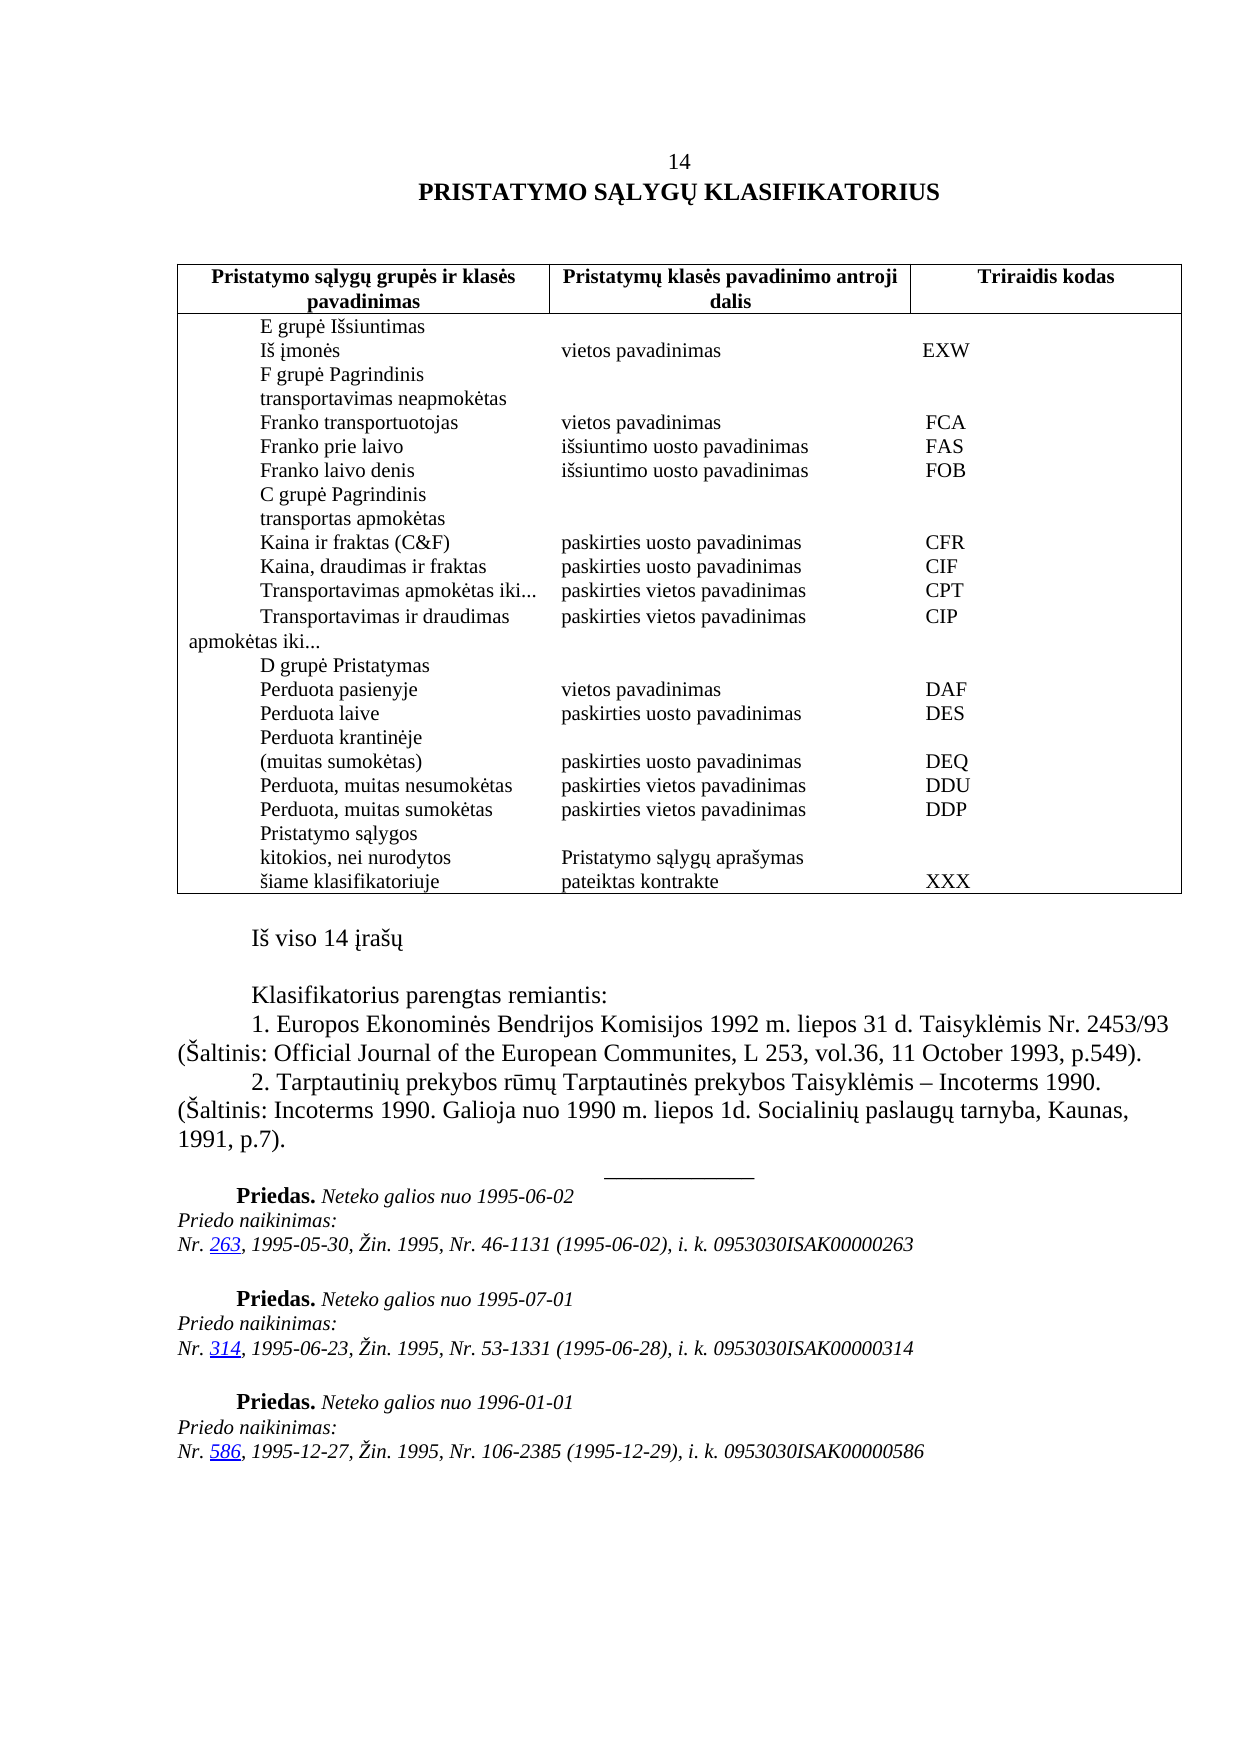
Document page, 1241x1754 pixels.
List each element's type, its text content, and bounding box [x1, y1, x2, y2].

table_cell Perduota krantinėje [178, 725, 550, 749]
table_cell [550, 821, 914, 845]
table_cell D grupė Pristatymas [178, 653, 550, 677]
table_cell paskirties uosto pavadinimas [550, 530, 914, 554]
table_cell transportas apmokėtas [178, 506, 550, 530]
table_cell Pristatymo sąlygos [178, 821, 550, 845]
table_cell išsiuntimo uosto pavadinimas [550, 458, 914, 482]
table_cell FCA [914, 410, 1181, 434]
text Priedas. Neteko galios nuo 1995-07-01 [177, 1285, 1181, 1311]
text Priedo naikinimas: [177, 1208, 1181, 1232]
table_cell DDU [914, 773, 1181, 797]
table_cell F grupė Pagrindinis [178, 362, 550, 386]
table_cell išsiuntimo uosto pavadinimas [550, 434, 914, 458]
text Priedas. Neteko galios nuo 1996-01-01 [177, 1388, 1181, 1414]
table_cell [914, 506, 1181, 530]
table_cell CFR [914, 530, 1181, 554]
table_cell [550, 653, 914, 677]
table_cell paskirties uosto pavadinimas [550, 554, 914, 578]
table_cell vietos pavadinimas [550, 338, 911, 362]
table_cell CIF [914, 554, 1181, 578]
table_cell [550, 314, 911, 338]
text Priedas. Neteko galios nuo 1995-06-02 [177, 1182, 1181, 1208]
table_cell paskirties vietos pavadinimas [550, 605, 914, 653]
table_cell DDP [914, 797, 1181, 821]
table_cell Perduota laive [178, 701, 550, 725]
table_cell Franko prie laivo [178, 434, 550, 458]
table_cell Perduota, muitas nesumokėtas [178, 773, 550, 797]
table_cell Perduota pasienyje [178, 677, 550, 701]
table_cell paskirties vietos pavadinimas [550, 797, 914, 821]
table_cell paskirties vietos pavadinimas [550, 773, 914, 797]
table_cell FAS [914, 434, 1181, 458]
table_cell E grupė Išsiuntimas [178, 314, 550, 338]
table_header Pristatymų klasės pavadinimo antroji dalis [550, 265, 910, 313]
table_header Triraidis kodas [911, 265, 1181, 313]
table_cell CPT [914, 578, 1181, 604]
table_cell pateiktas kontrakte [550, 869, 914, 893]
table_cell Kaina ir fraktas (C&F) [178, 530, 550, 554]
table_cell [911, 362, 1181, 386]
table_cell [914, 653, 1181, 677]
table_cell vietos pavadinimas [550, 677, 914, 701]
text ____________ [177, 1153, 1181, 1182]
text PRISTATYMO SĄLYGŲ KLASIFIKATORIUS [177, 177, 1181, 206]
table_cell Franko transportuotojas [178, 410, 550, 434]
table_cell Iš įmonės [178, 338, 550, 362]
table_cell (muitas sumokėtas) [178, 749, 550, 773]
table_cell [550, 725, 914, 749]
table_cell [550, 482, 914, 506]
table_cell [914, 821, 1181, 845]
table_cell DES [914, 701, 1181, 725]
table_cell XXX [914, 869, 1181, 893]
table_cell C grupė Pagrindinis [178, 482, 550, 506]
text Nr. 263, 1995-05-30, Žin. 1995, Nr. 46-1131 (1995-06-02), i. k. 0953030ISAK00000263 [177, 1232, 1181, 1256]
table_cell FOB [914, 458, 1181, 482]
table_cell paskirties uosto pavadinimas [550, 749, 914, 773]
table_cell DAF [914, 677, 1181, 701]
table_cell EXW [911, 338, 1181, 362]
table_cell Transportavimas ir draudimas apmokėtas iki... [178, 605, 550, 653]
table_cell [550, 362, 911, 386]
text 2. Tarptautinių prekybos rūmų Tarptautinės prekybos Taisyklėmis – Incoterms 1990. (Šaltinis: Incoterms 1990. Galioja nuo 1990 m. liepos 1d. Socialinių paslaugų tarnyba, Kaunas, 1991, p.7). [177, 1067, 1181, 1153]
text Nr. 586, 1995-12-27, Žin. 1995, Nr. 106-2385 (1995-12-29), i. k. 0953030ISAK00000586 [177, 1439, 1181, 1463]
text Priedo naikinimas: [177, 1311, 1181, 1335]
table_cell paskirties uosto pavadinimas [550, 701, 914, 725]
table_cell [550, 506, 914, 530]
table_cell DEQ [914, 749, 1181, 773]
table_cell [914, 845, 1181, 869]
text Nr. 314, 1995-06-23, Žin. 1995, Nr. 53-1331 (1995-06-28), i. k. 0953030ISAK00000314 [177, 1335, 1181, 1359]
table_cell Pristatymo sąlygų aprašymas [550, 845, 914, 869]
table_cell šiame klasifikatoriuje [178, 869, 550, 893]
table_cell Perduota, muitas sumokėtas [178, 797, 550, 821]
table_cell [550, 386, 914, 410]
text Iš viso 14 įrašų [177, 923, 1181, 952]
table_cell paskirties vietos pavadinimas [550, 578, 914, 604]
table_header Pristatymo sąlygų grupės ir klasės pavadinimas [178, 265, 549, 313]
table_cell [914, 482, 1181, 506]
table_cell [914, 386, 1181, 410]
table_cell [914, 725, 1181, 749]
table_cell Kaina, draudimas ir fraktas [178, 554, 550, 578]
text 1. Europos Ekonominės Bendrijos Komisijos 1992 m. liepos 31 d. Taisyklėmis Nr. 2453/93 (Šaltinis: Official Journal of the European Communites, L 253, vol.36, 11 October 1993, p.549). [177, 1009, 1181, 1067]
table_cell Transportavimas apmokėtas iki... [178, 578, 550, 604]
table_cell transportavimas neapmokėtas [178, 386, 550, 410]
text Klasifikatorius parengtas remiantis: [177, 981, 1181, 1009]
table_cell kitokios, nei nurodytos [178, 845, 550, 869]
table_cell Franko laivo denis [178, 458, 550, 482]
text Priedo naikinimas: [177, 1414, 1181, 1439]
table_cell [911, 314, 1181, 338]
table_cell vietos pavadinimas [550, 410, 914, 434]
table_cell CIP [914, 605, 1181, 653]
